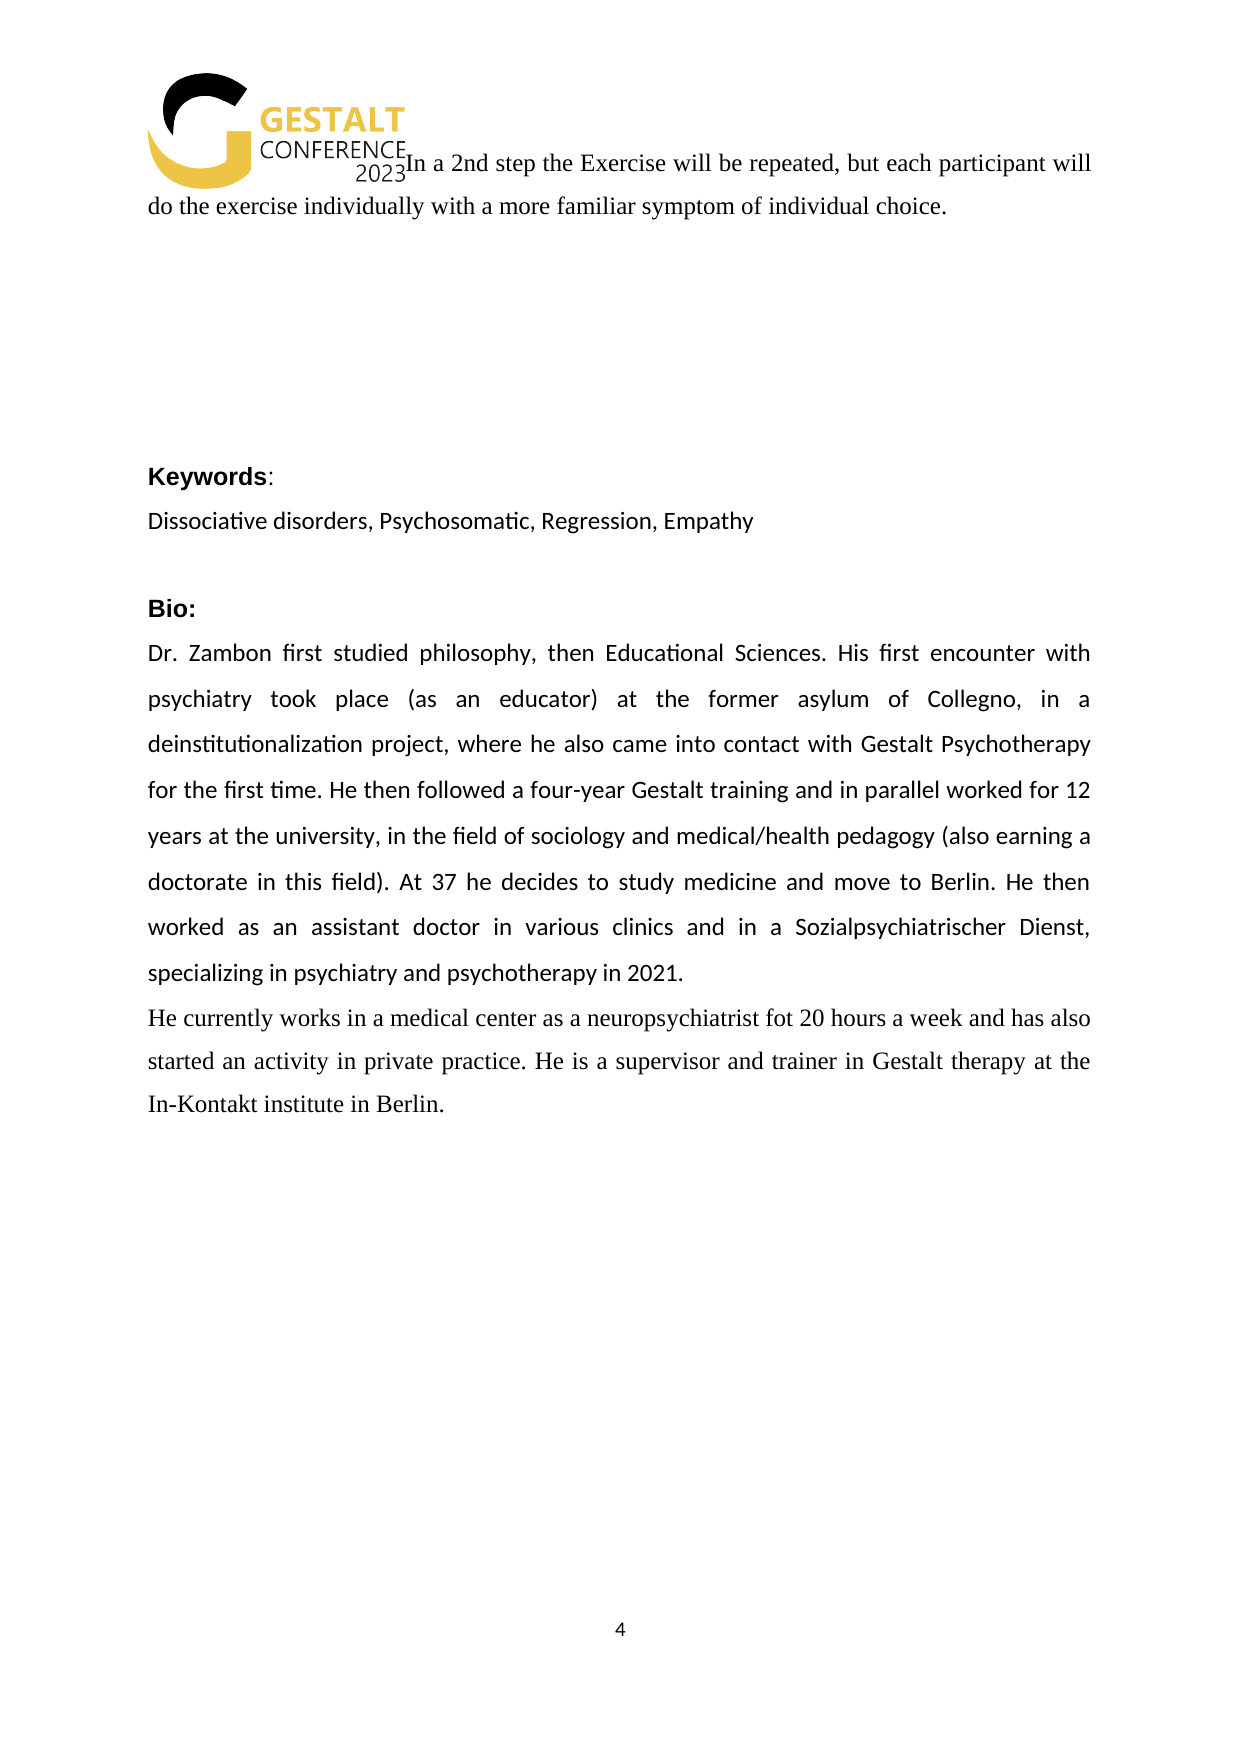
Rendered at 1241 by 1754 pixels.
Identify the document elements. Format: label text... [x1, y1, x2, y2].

text Dr. Zambon first studied philosophy, then Educational Sciences. His first encounter with psychiatry took place (as an educator) at the former asylum of Collegno, in a deinstitutionalization project, where he also came into contact with Gestalt Psychotherapy for the first time. He then followed a four-year Gestalt training and in parallel worked for 12 years at the university, in the field of sociology and medical/health pedagogy (also earning a doctorate in this field). At 37 he decides to study medicine and move to Berlin. He then worked as an assistant doctor in various clinics and in a Sozialpsychiatrischer Dienst, specializing in psychiatry and psychotherapy in 2021. [148, 637, 1092, 988]
text Dissociative disorders, Psychosomatic, Regression, Empathy [148, 505, 1092, 536]
text Bio: [148, 594, 1092, 623]
text In a 2nd step the Exercise will be repeated, but each participant will do the exercise individually with a more familiar symptom of individual choice. [148, 148, 1092, 219]
picture [147, 73, 406, 189]
text He currently works in a medical center as a neuropsychiatrist fot 20 hours a week and has also started an activity in private practice. He is a supervisor and trainer in Gestalt therapy at the In-Kontakt institute in Berlin. [148, 1003, 1092, 1118]
text Keywords: [148, 462, 1092, 491]
